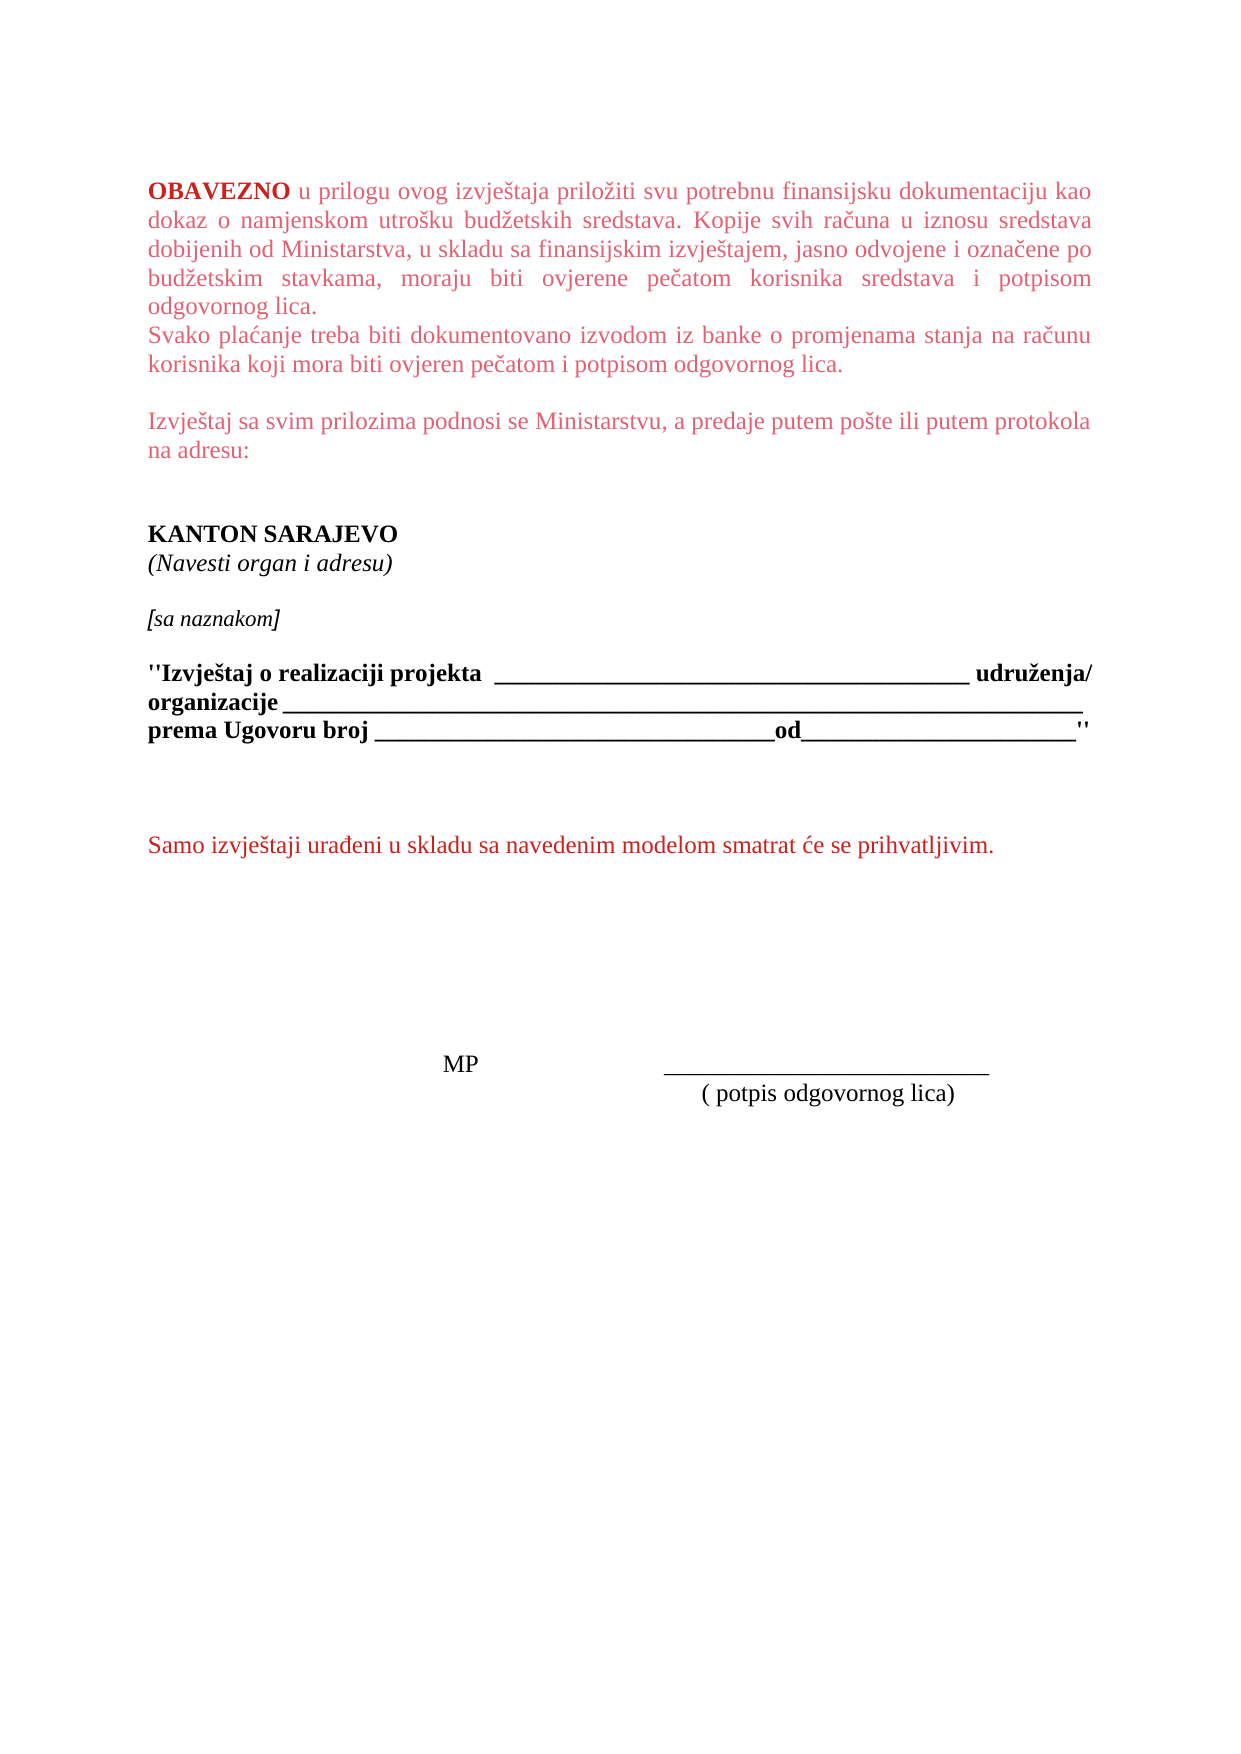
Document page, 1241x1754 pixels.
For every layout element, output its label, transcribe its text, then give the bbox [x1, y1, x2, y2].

text (Navesti organ i adresu) [148, 548, 1093, 576]
text ( potpis odgovornog lica) [148, 1078, 1093, 1107]
text OBAVEZNO u prilogu ovog izvještaja priložiti svu potrebnu finansijsku dokumentaciju kao dokaz o namjenskom utrošku budžetskih sredstava. Kopije svih računa u iznosu sredstava dobijenih od Ministarstva, u skladu sa finansijskim izvještajem, jasno odvojene i označene po budžetskim stavkama, moraju biti ovjerene pečatom korisnika sredstava i potpisom odgovornog lica. [148, 176, 1093, 320]
text [sa naznakom] [148, 605, 1093, 632]
text KANTON SARAJEVO [148, 519, 1093, 548]
text ''Izvještaj o realizaciji projekta ______________________________________ udruženja/ organizacije ________________________________________________________________ [148, 658, 1093, 716]
text Samo izvještaji urađeni u skladu sa navedenim modelom smatrat će se prihvatljivim. [148, 831, 1093, 859]
text na adresu: [148, 435, 1093, 464]
text Svako plaćanje treba biti dokumentovano izvodom iz banke o promjenama stanja na računu korisnika koji mora biti ovjeren pečatom i potpisom odgovornog lica. [148, 320, 1093, 378]
text Izvještaj sa svim prilozima podnosi se Ministarstvu, a predaje putem pošte ili putem protokola [148, 406, 1093, 435]
text MP __________________________ [148, 1049, 1093, 1078]
text prema Ugovoru broj ________________________________od______________________'' [148, 716, 1093, 744]
